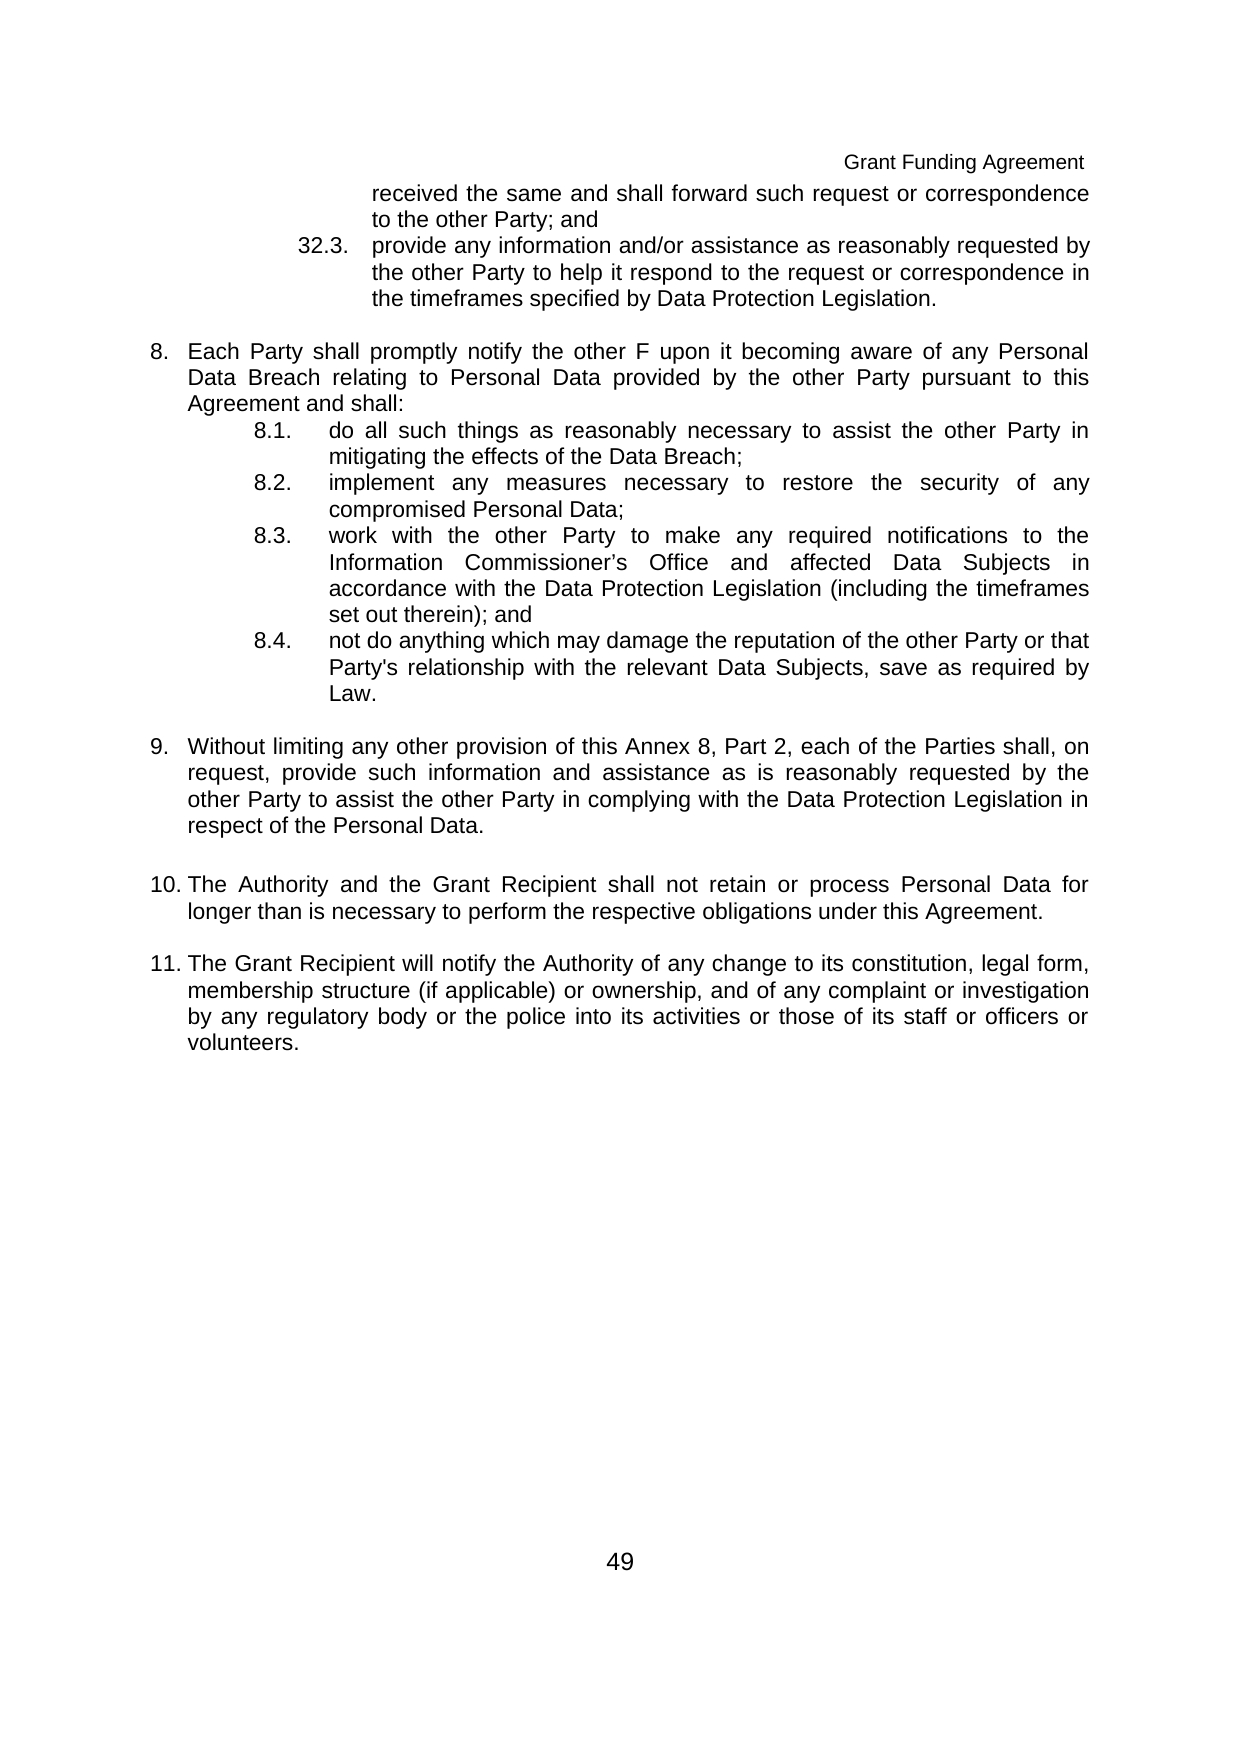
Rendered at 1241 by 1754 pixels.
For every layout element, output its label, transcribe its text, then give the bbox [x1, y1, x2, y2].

list The Grant Recipient will notify the Authority of any change to its constitution, legal form, membership structure (if applicable) or ownership, and of any complaint or investigation by any regulatory body or the police into its activities or those of its staff or officers or volunteers. [150, 950, 1090, 1056]
list received the same and shall forward such request or correspondence to the other Party; and [298, 179, 1090, 232]
list work with the other Party to make any required notifications to the Information Commissioner’s Office and affected Data Subjects in accordance with the Data Protection Legislation (including the timeframes set out therein); and [253, 522, 1090, 627]
list do all such things as reasonably necessary to assist the other Party in mitigating the effects of the Data Breach; [253, 417, 1090, 469]
list The Authority and the Grant Recipient shall not retain or process Personal Data for longer than is necessary to perform the respective obligations under this Agreement. [150, 871, 1090, 924]
list Each Party shall promptly notify the other F upon it becoming aware of any Personal Data Breach relating to Personal Data provided by the other Party pursuant to this Agreement and shall: [150, 338, 1090, 417]
list implement any measures necessary to restore the security of any compromised Personal Data; [253, 469, 1090, 522]
list provide any information and/or assistance as reasonably requested by the other Party to help it respond to the request or correspondence in the timeframes specified by Data Protection Legislation. [298, 232, 1090, 311]
list Without limiting any other provision of this Annex 8, Part 2, each of the Parties shall, on request, provide such information and assistance as is reasonably requested by the other Party to assist the other Party in complying with the Data Protection Legislation in respect of the Personal Data. [150, 733, 1090, 838]
list not do anything which may damage the reputation of the other Party or that Party's relationship with the relevant Data Subjects, save as required by Law. [253, 627, 1090, 707]
